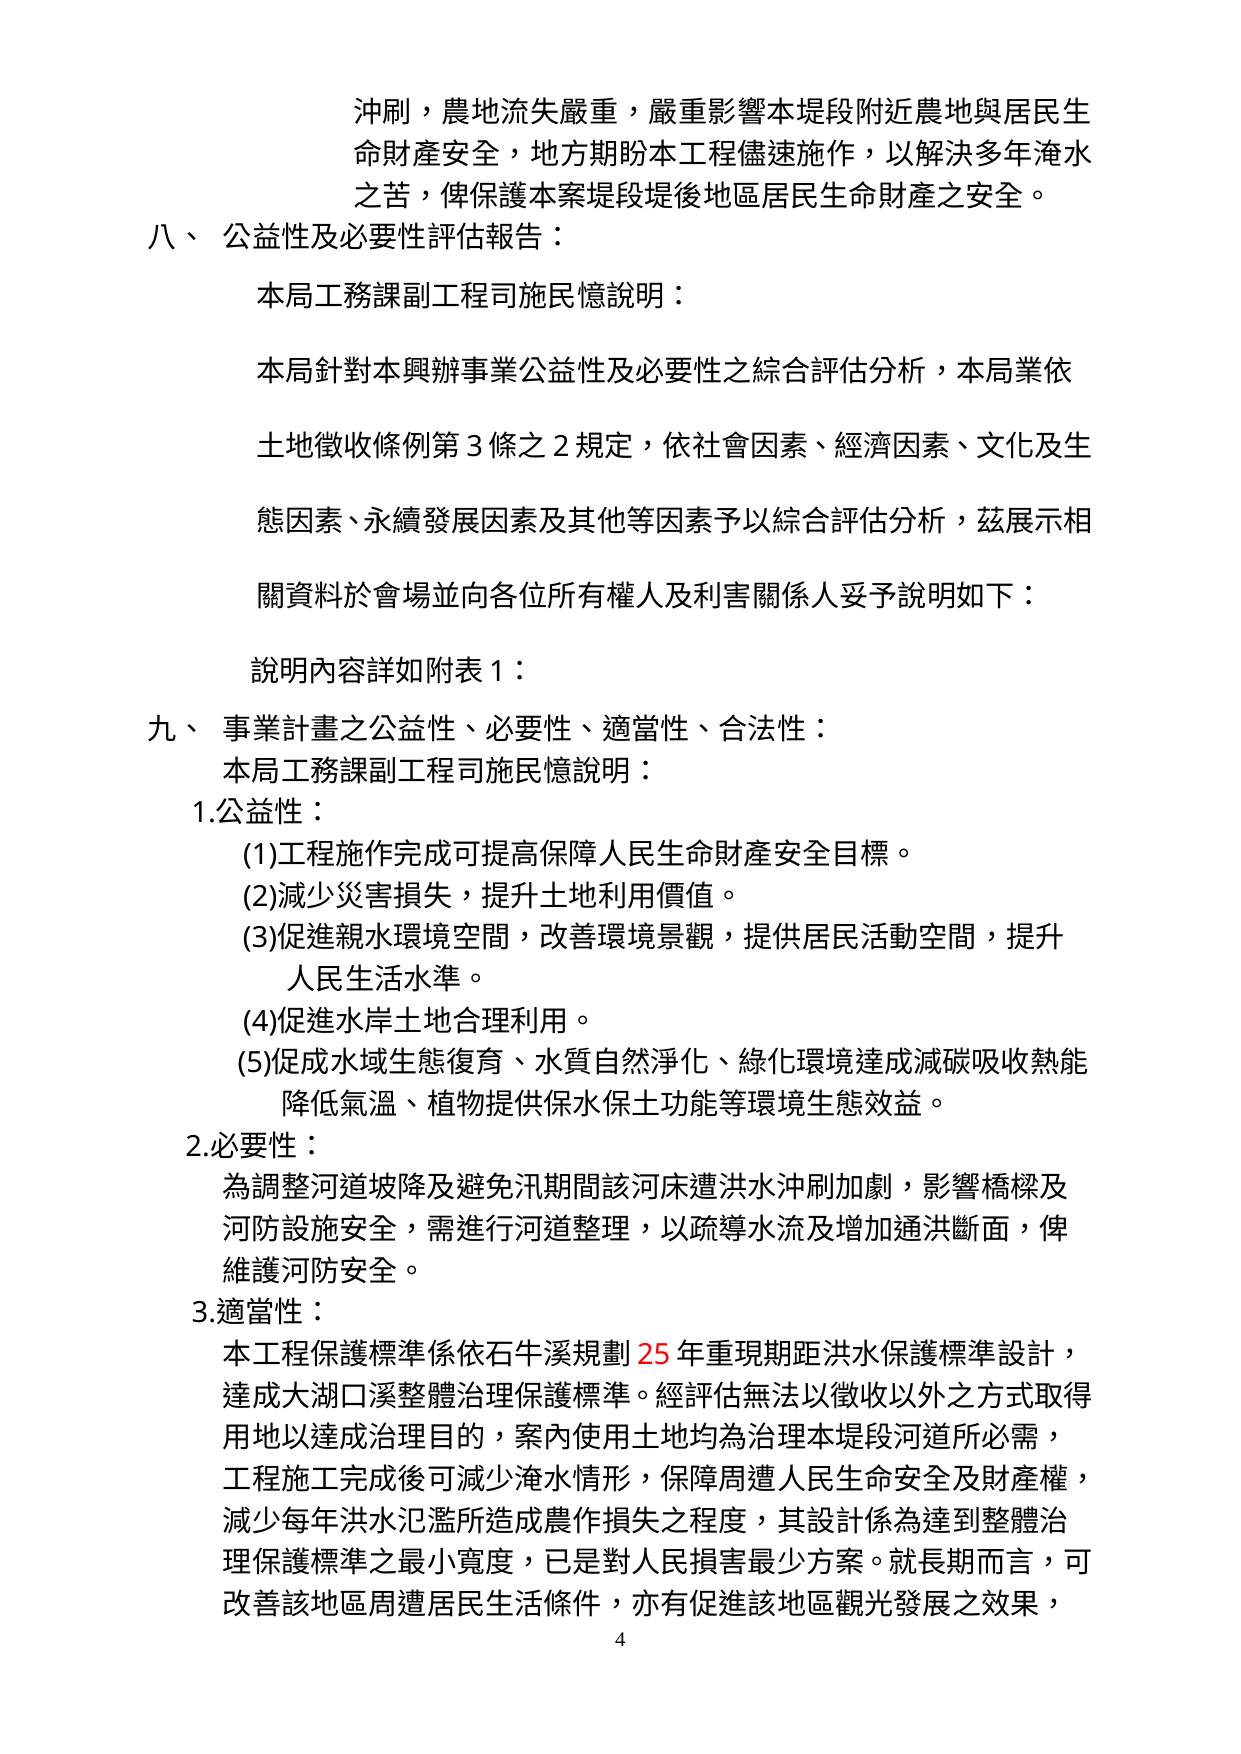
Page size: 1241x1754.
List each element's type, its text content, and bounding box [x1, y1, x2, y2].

text 說明內容詳如附表1： [148, 631, 1092, 706]
text (2)減少災害損失，提升土地利用價值。 [243, 873, 1092, 914]
list 公益性及必要性評估報告： [148, 214, 1092, 256]
list 事業計畫之公益性、必要性、適當性、合法性： [148, 706, 1092, 748]
text (1)工程施作完成可提高保障人民生命財產安全目標。 [243, 831, 1092, 873]
text 本工程保護標準係依石牛溪規劃25年重現期距洪水保護標準設計，達成大湖口溪整體治理保護標準。經評估無法以徵收以外之方式取得用地以達成治理目的，案內使用土地均為治理本堤段河道所必需，工程施工完成後可減少淹水情形，保障周遭人民生命安全及財產權，減少每年洪水氾濫所造成農作損失之程度，其設計係為達到整體治理保護標準之最小寬度，已是對人民損害最少方案。就長期而言，可改善該地區周遭居民生活條件，亦有促進該地區觀光發展之效果，對社會整體環境之發展有益，故顯無損害與利益失衡之情況，本案應具有適當性。 [223, 1331, 1092, 1623]
text 2.必要性： 為調整河道坡降及避免汛期間該河床遭洪水沖刷加劇，影響橋樑及河防設施安全，需進行河道整理，以疏導水流及增加通洪斷面，俾維護河防安全。 [185, 1123, 1092, 1289]
text (4)促進水岸土地合理利用。 [243, 998, 1092, 1039]
text 3.適當性： [191, 1289, 1092, 1331]
text 本局工務課副工程司施民憶說明： [198, 748, 1092, 789]
text 沖刷，農地流失嚴重，嚴重影響本堤段附近農地與居民生命財產安全，地方期盼本工程儘速施作，以解決多年淹水之苦，俾保護本案堤段堤後地區居民生命財產之安全。 [163, 89, 1092, 214]
text (3)促進親水環境空間，改善環境景觀，提供居民活動空間，提升人民生活水準。 [243, 914, 1092, 998]
text 1.公益性： [162, 789, 1092, 831]
text 本局工務課副工程司施民憶說明： 本局針對本興辦事業公益性及必要性之綜合評估分析，本局業依土地徵收條例第3條之2規定，依社會因素、經濟因素、文化及生態因素、永續發展因素及其他等因素予以綜合評估分析，茲展示相關資料於會場並向各位所有權人及利害關係人妥予說明如下： [256, 256, 1092, 631]
text (5)促成水域生態復育、水質自然淨化、綠化環境達成減碳吸收熱能降低氣溫、植物提供保水保土功能等環境生態效益。 [237, 1039, 1092, 1123]
